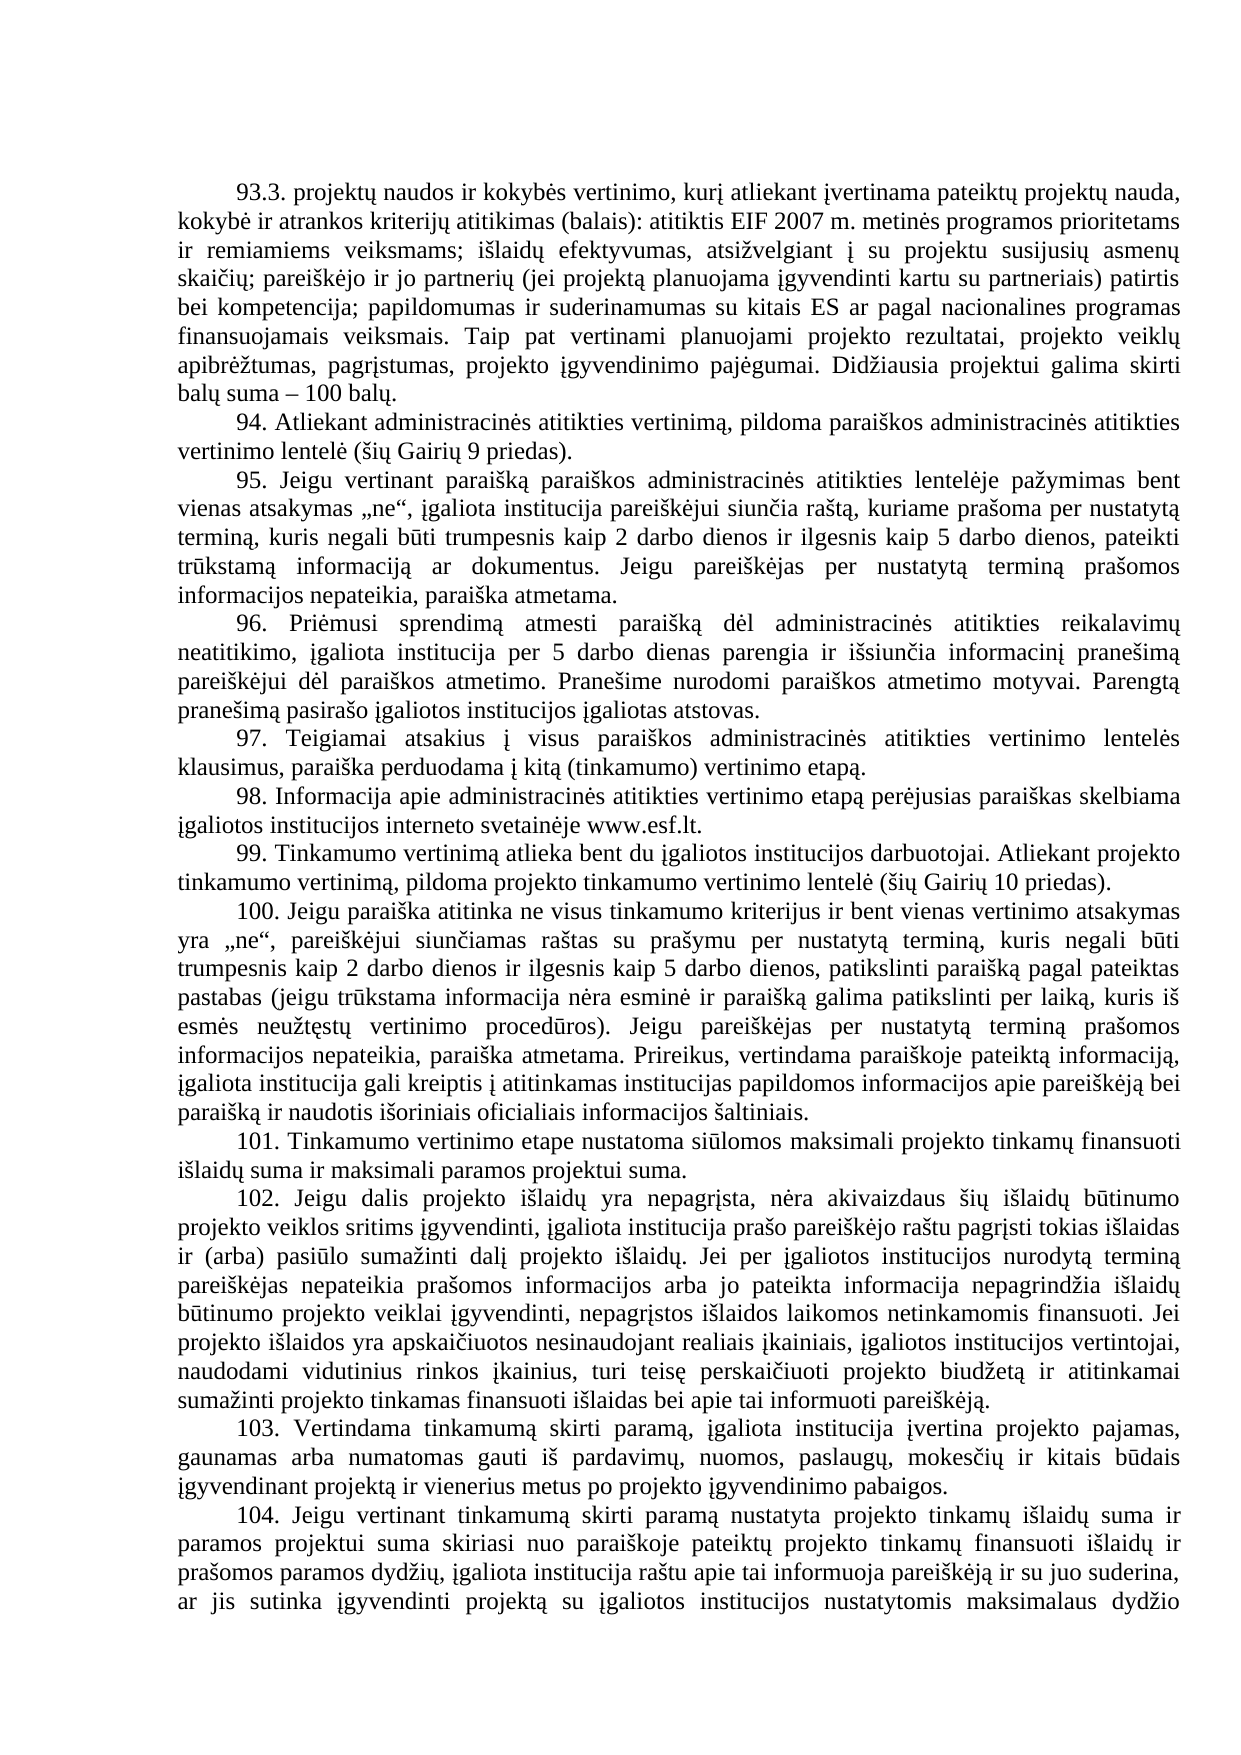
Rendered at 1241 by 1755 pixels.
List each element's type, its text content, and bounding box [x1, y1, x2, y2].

text 102. Jeigu dalis projekto išlaidų yra nepagrįsta, nėra akivaizdaus šių išlaidų būtinumo projekto veiklos sritims įgyvendinti, įgaliota institucija prašo pareiškėjo raštu pagrįsti tokias išlaidas ir (arba) pasiūlo sumažinti dalį projekto išlaidų. Jei per įgaliotos institucijos nurodytą terminą pareiškėjas nepateikia prašomos informacijos arba jo pateikta informacija nepagrindžia išlaidų būtinumo projekto veiklai įgyvendinti, nepagrįstos išlaidos laikomos netinkamomis finansuoti. Jei projekto išlaidos yra apskaičiuotos nesinaudojant realiais įkainiais, įgaliotos institucijos vertintojai, naudodami vidutinius rinkos įkainius, turi teisę perskaičiuoti projekto biudžetą ir atitinkamai sumažinti projekto tinkamas finansuoti išlaidas bei apie tai informuoti pareiškėją. [177, 1183, 1181, 1413]
text 103. Vertindama tinkamumą skirti paramą, įgaliota institucija įvertina projekto pajamas, gaunamas arba numatomas gauti iš pardavimų, nuomos, paslaugų, mokesčių ir kitais būdais įgyvendinant projektą ir vienerius metus po projekto įgyvendinimo pabaigos. [177, 1413, 1181, 1500]
text 97. Teigiamai atsakius į visus paraiškos administracinės atitikties vertinimo lentelės klausimus, paraiška perduodama į kitą (tinkamumo) vertinimo etapą. [177, 723, 1181, 781]
text 94. Atliekant administracinės atitikties vertinimą, pildoma paraiškos administracinės atitikties vertinimo lentelė (šių Gairių 9 priedas). [177, 407, 1181, 465]
text 99. Tinkamumo vertinimą atlieka bent du įgaliotos institucijos darbuotojai. Atliekant projekto tinkamumo vertinimą, pildoma projekto tinkamumo vertinimo lentelė (šių Gairių 10 priedas). [177, 838, 1181, 896]
text 104. Jeigu vertinant tinkamumą skirti paramą nustatyta projekto tinkamų išlaidų suma ir paramos projektui suma skiriasi nuo paraiškoje pateiktų projekto tinkamų finansuoti išlaidų ir prašomos paramos dydžių, įgaliota institucija raštu apie tai informuoja pareiškėją ir su juo suderina, ar jis sutinka įgyvendinti projektą su įgaliotos institucijos nustatytomis maksimalaus dydžio [177, 1500, 1181, 1615]
text 93.3. projektų naudos ir kokybės vertinimo, kurį atliekant įvertinama pateiktų projektų nauda, kokybė ir atrankos kriterijų atitikimas (balais): atitiktis EIF 2007 m. metinės programos prioritetams ir remiamiems veiksmams; išlaidų efektyvumas, atsižvelgiant į su projektu susijusių asmenų skaičių; pareiškėjo ir jo partnerių (jei projektą planuojama įgyvendinti kartu su partneriais) patirtis bei kompetencija; papildomumas ir suderinamumas su kitais ES ar pagal nacionalines programas finansuojamais veiksmais. Taip pat vertinami planuojami projekto rezultatai, projekto veiklų apibrėžtumas, pagrįstumas, projekto įgyvendinimo pajėgumai. Didžiausia projektui galima skirti balų suma – 100 balų. [177, 177, 1181, 407]
text 95. Jeigu vertinant paraišką paraiškos administracinės atitikties lentelėje pažymimas bent vienas atsakymas „ne“, įgaliota institucija pareiškėjui siunčia raštą, kuriame prašoma per nustatytą terminą, kuris negali būti trumpesnis kaip 2 darbo dienos ir ilgesnis kaip 5 darbo dienos, pateikti trūkstamą informaciją ar dokumentus. Jeigu pareiškėjas per nustatytą terminą prašomos informacijos nepateikia, paraiška atmetama. [177, 465, 1181, 608]
text 100. Jeigu paraiška atitinka ne visus tinkamumo kriterijus ir bent vienas vertinimo atsakymas yra „ne“, pareiškėjui siunčiamas raštas su prašymu per nustatytą terminą, kuris negali būti trumpesnis kaip 2 darbo dienos ir ilgesnis kaip 5 darbo dienos, patikslinti paraišką pagal pateiktas pastabas (jeigu trūkstama informacija nėra esminė ir paraišką galima patikslinti per laiką, kuris iš esmės neužtęstų vertinimo procedūros). Jeigu pareiškėjas per nustatytą terminą prašomos informacijos nepateikia, paraiška atmetama. Prireikus, vertindama paraiškoje pateiktą informaciją, įgaliota institucija gali kreiptis į atitinkamas institucijas papildomos informacijos apie pareiškėją bei paraišką ir naudotis išoriniais oficialiais informacijos šaltiniais. [177, 896, 1181, 1126]
text 101. Tinkamumo vertinimo etape nustatoma siūlomos maksimali projekto tinkamų finansuoti išlaidų suma ir maksimali paramos projektui suma. [177, 1126, 1181, 1183]
text 96. Priėmusi sprendimą atmesti paraišką dėl administracinės atitikties reikalavimų neatitikimo, įgaliota institucija per 5 darbo dienas parengia ir išsiunčia informacinį pranešimą pareiškėjui dėl paraiškos atmetimo. Pranešime nurodomi paraiškos atmetimo motyvai. Parengtą pranešimą pasirašo įgaliotos institucijos įgaliotas atstovas. [177, 608, 1181, 723]
text 98. Informacija apie administracinės atitikties vertinimo etapą perėjusias paraiškas skelbiama įgaliotos institucijos interneto svetainėje www.esf.lt. [177, 781, 1181, 838]
